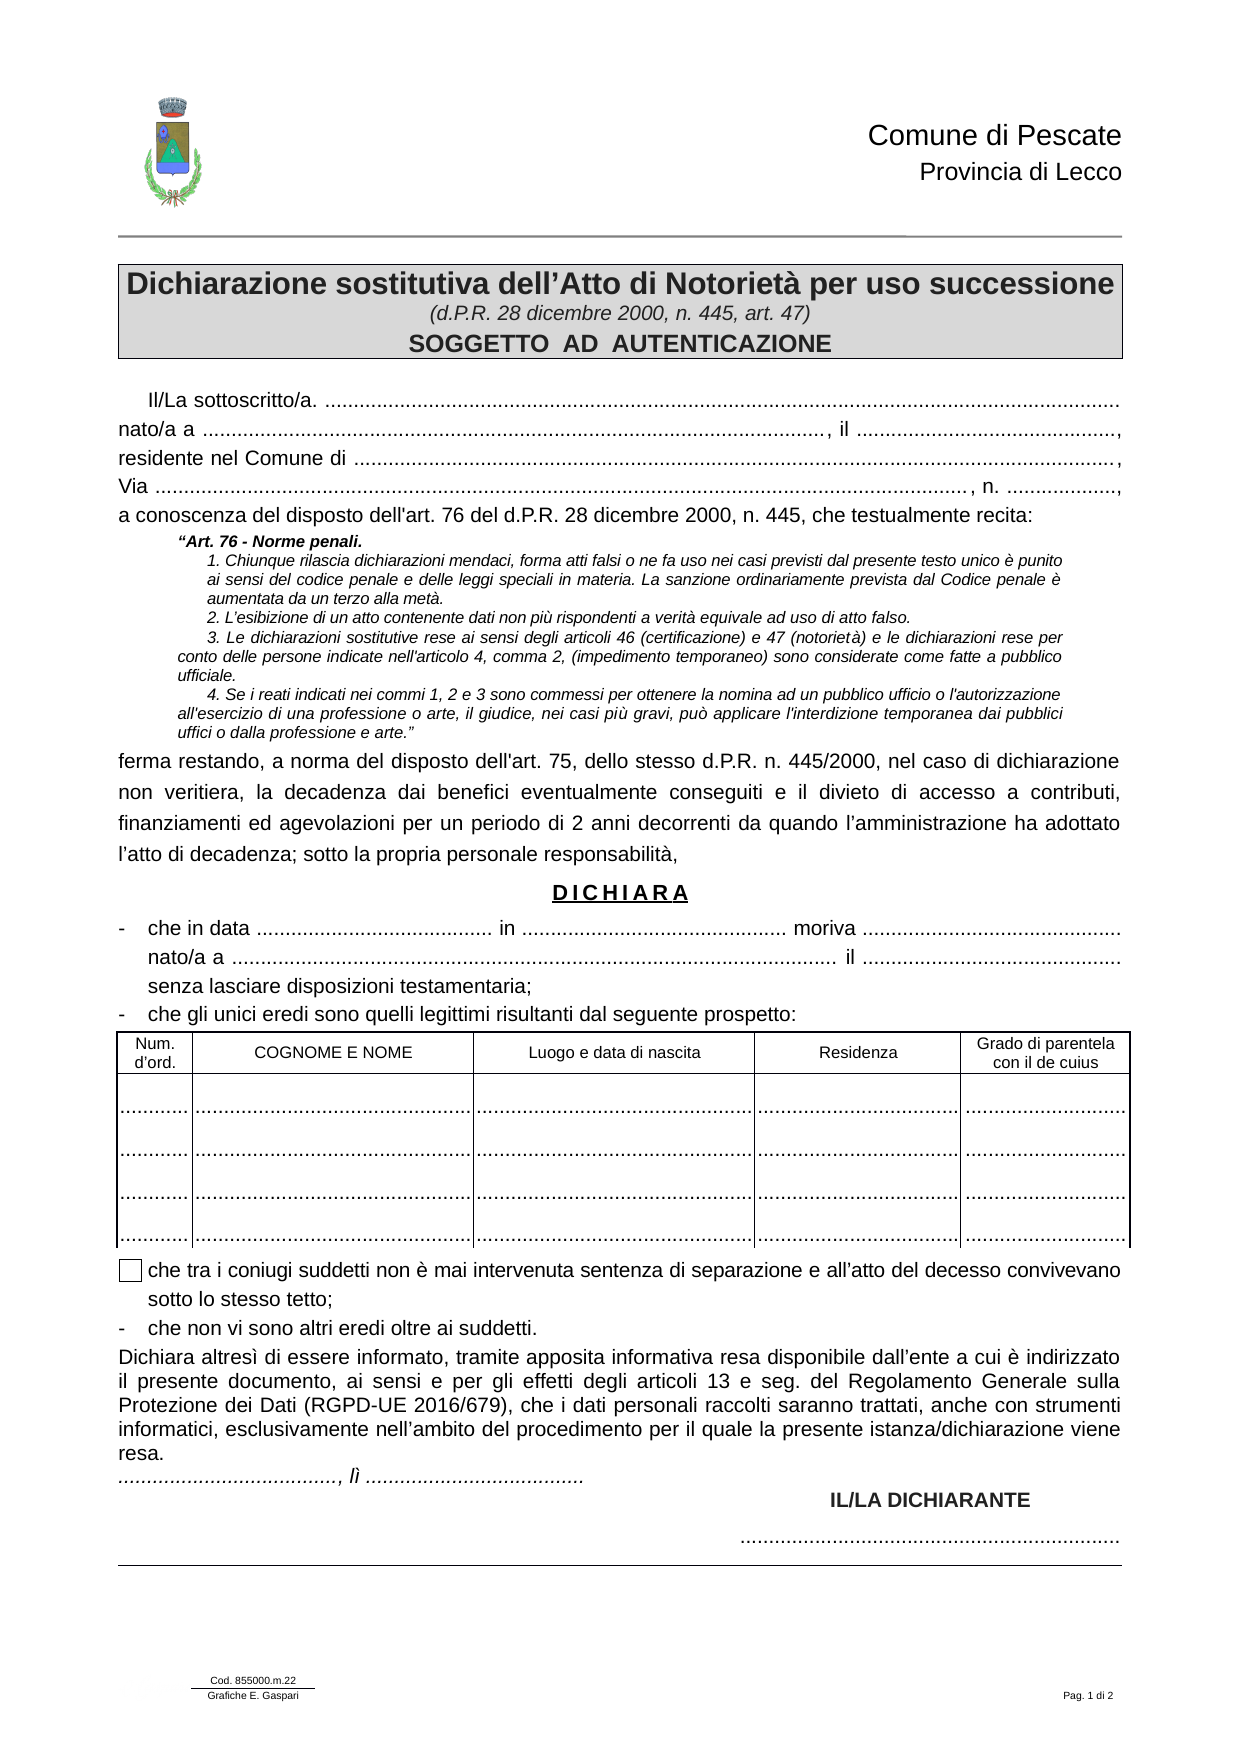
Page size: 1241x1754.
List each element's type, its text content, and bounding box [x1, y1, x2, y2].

table_header Residenza [755, 1033, 960, 1072]
table_header Grado di parentela con il de cuius [961, 1033, 1129, 1072]
text ferma restando, a norma del disposto dell'art. 75, dello stesso d.P.R. n. 445/2000, nel caso di dichiarazione non veritiera, la decadenza dai benefici eventualmente conseguiti e il divieto di accesso a contributi, finanziamenti ed agevolazioni per un periodo di 2 anni decorrenti da quando l’amministrazione ha adottato l’atto di decadenza; sotto la propria personale responsabilità, [118, 749, 1122, 866]
text - che gli unici eredi sono quelli legittimi risultanti dal seguente prospetto: [118, 1002, 1122, 1026]
picture [122, 87, 224, 219]
text ......................................, lì ...................................... [118, 1464, 1122, 1488]
table_header COGNOME E NOME [193, 1033, 473, 1072]
text Dichiara altresì di essere informato, tramite apposita informativa resa disponibile dall’ente a cui è indirizzato il presente documento, ai sensi e per gli effetti degli articoli 13 e seg. del Regolamento Generale sulla Protezione dei Dati (RGPD-UE 2016/679), che i dati personali raccolti saranno trattati, anche con strumenti informatici, esclusivamente nell’ambito del procedimento per il quale la presente istanza/dichiarazione viene resa. [118, 1344, 1122, 1464]
text .................................................................. [738, 1524, 1122, 1548]
table_header Luogo e data di nascita [474, 1033, 754, 1072]
text 1. Chiunque rilascia dichiarazioni mendaci, forma atti falsi o ne fa uso nei casi previsti dal presente testo unico è punito ai sensi del codice penale e delle leggi speciali in materia. La sanzione ordinariamente prevista dal Codice penale è aumentata da un terzo alla metà. [207, 551, 1063, 608]
table_cell ............ ............ ............ ............ [118, 1074, 192, 1248]
table_header Num. d’ord. [118, 1033, 192, 1072]
text Comune di Pescate [224, 118, 1122, 152]
text IL/LA DICHIARANTE [738, 1488, 1122, 1512]
table_cell ................................................ ................................................ ................................................ ................................................ [474, 1074, 754, 1248]
text “Art. 76 - Norme penali. [177, 532, 1063, 551]
text 2. L’esibizione di un atto contenente dati non più rispondenti a verità equivale ad uso di atto falso. [207, 608, 1063, 627]
text che tra i coniugi suddetti non è mai intervenuta sentenza di separazione e all’atto del decesso convivevano sotto lo stesso tetto; [118, 1258, 1122, 1311]
text Il/La sottoscritto/a. .......................................................................................................................................... nato/a a ............................................................................................................, il ............................................., residente nel Comune di ...................................................................................................................................., Via ............................................................................................................................................., n. ..................., a conoscenza del disposto dell'art. 76 del d.P.R. 28 dicembre 2000, n. 445, che testualmente recita: [118, 388, 1122, 527]
text 4. Se i reati indicati nei commi 1, 2 e 3 sono commessi per ottenere la nomina ad un pubblico ufficio o l'autorizzazione all'esercizio di una professione o arte, il giudice, nei casi più gravi, può applicare l'interdizione temporanea dai pubblici uffici o dalla professione e arte.” [177, 685, 1063, 742]
table_header Dichiarazione sostitutiva dell’Atto di Notorietà per uso successione (d.P.R. 28 dicembre 2000, n. 445, art. 47) SOGGETTO AD AUTENTICAZIONE [119, 265, 1122, 358]
table_cell ............................ ............................ ............................ ............................ [961, 1074, 1129, 1248]
table_cell ................................... ................................... ................................... ................................... [755, 1074, 960, 1248]
text - che non vi sono altri eredi oltre ai suddetti. [118, 1316, 1122, 1340]
text 3. Le dichiarazioni sostitutive rese ai sensi degli articoli 46 (certificazione) e 47 (notorietà) e le dichiarazioni rese per conto delle persone indicate nell'articolo 4, comma 2, (impedimento temporaneo) sono considerate come fatte a pubblico ufficiale. [177, 627, 1063, 685]
text DICHIARA [118, 879, 1122, 905]
text - che in data ......................................... in .............................................. moriva ............................................. nato/a a ......................................................................................................... il ............................................. senza lasciare disposizioni testamentaria; [118, 916, 1122, 997]
table_cell ................................................ ................................................ ................................................ ................................................ [193, 1074, 473, 1248]
text Provincia di Lecco [224, 157, 1122, 185]
